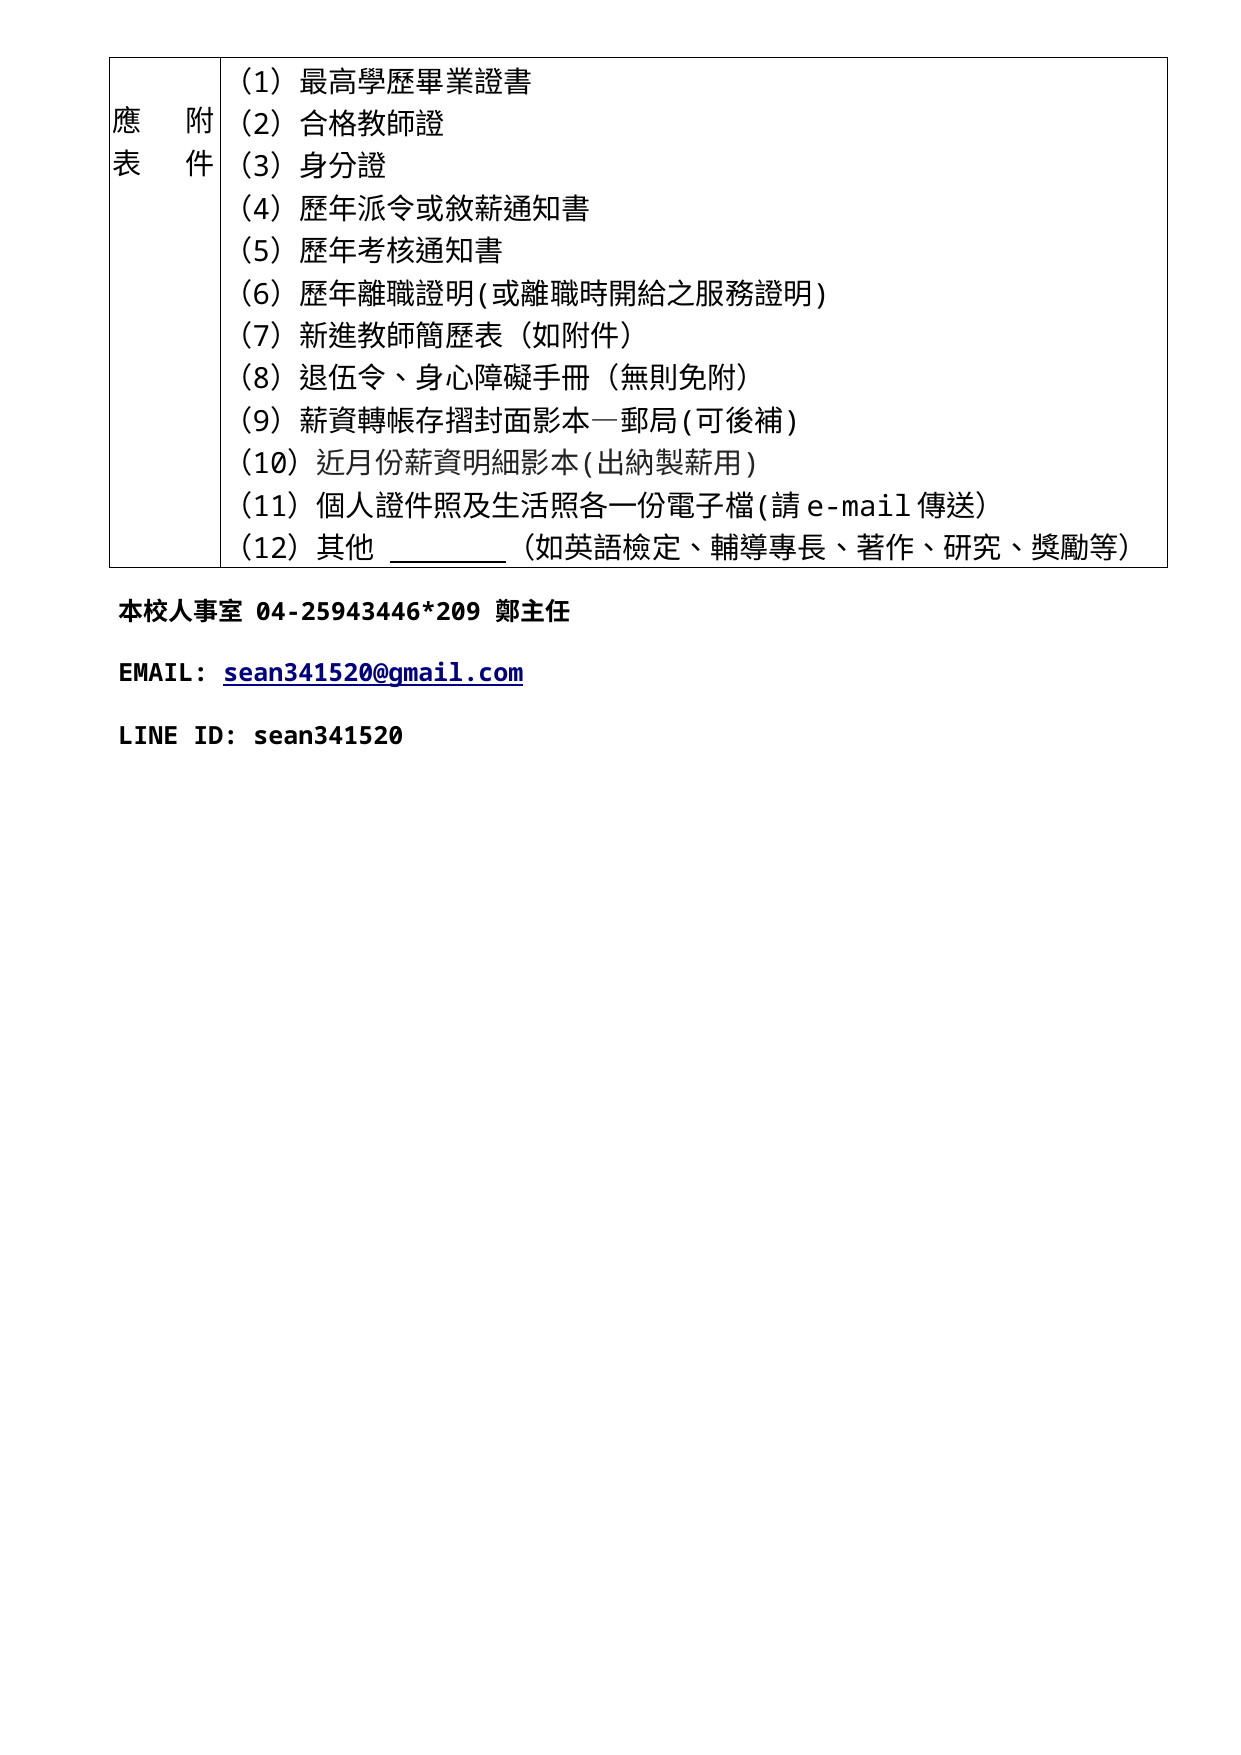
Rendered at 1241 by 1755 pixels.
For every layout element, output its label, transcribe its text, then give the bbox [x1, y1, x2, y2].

table_header 應 附 表 件 [110, 58, 220, 567]
text 本校人事室 04-25943446*209 鄭主任 [118, 568, 1137, 631]
text LINE ID: sean341520 [118, 693, 1137, 756]
text EMAIL: sean341520@gmail.com [118, 631, 1137, 693]
table_header （1）最高學歷畢業證書 （2）合格教師證 （3）身分證 （4）歷年派令或敘薪通知書 （5）歷年考核通知書 （6）歷年離職證明(或離職時開給之服務證明) （7）新進教師簡歷表（如附件） （8）退伍令、身心障礙手冊（無則免附） （9）薪資轉帳存摺封面影本—郵局(可後補) （10）近月份薪資明細影本(出納製薪用) （11）個人證件照及生活照各一份電子檔(請e-mail傳送） （12）其他 （如英語檢定、輔導專長、著作、研究、獎勵等） [221, 58, 1167, 567]
